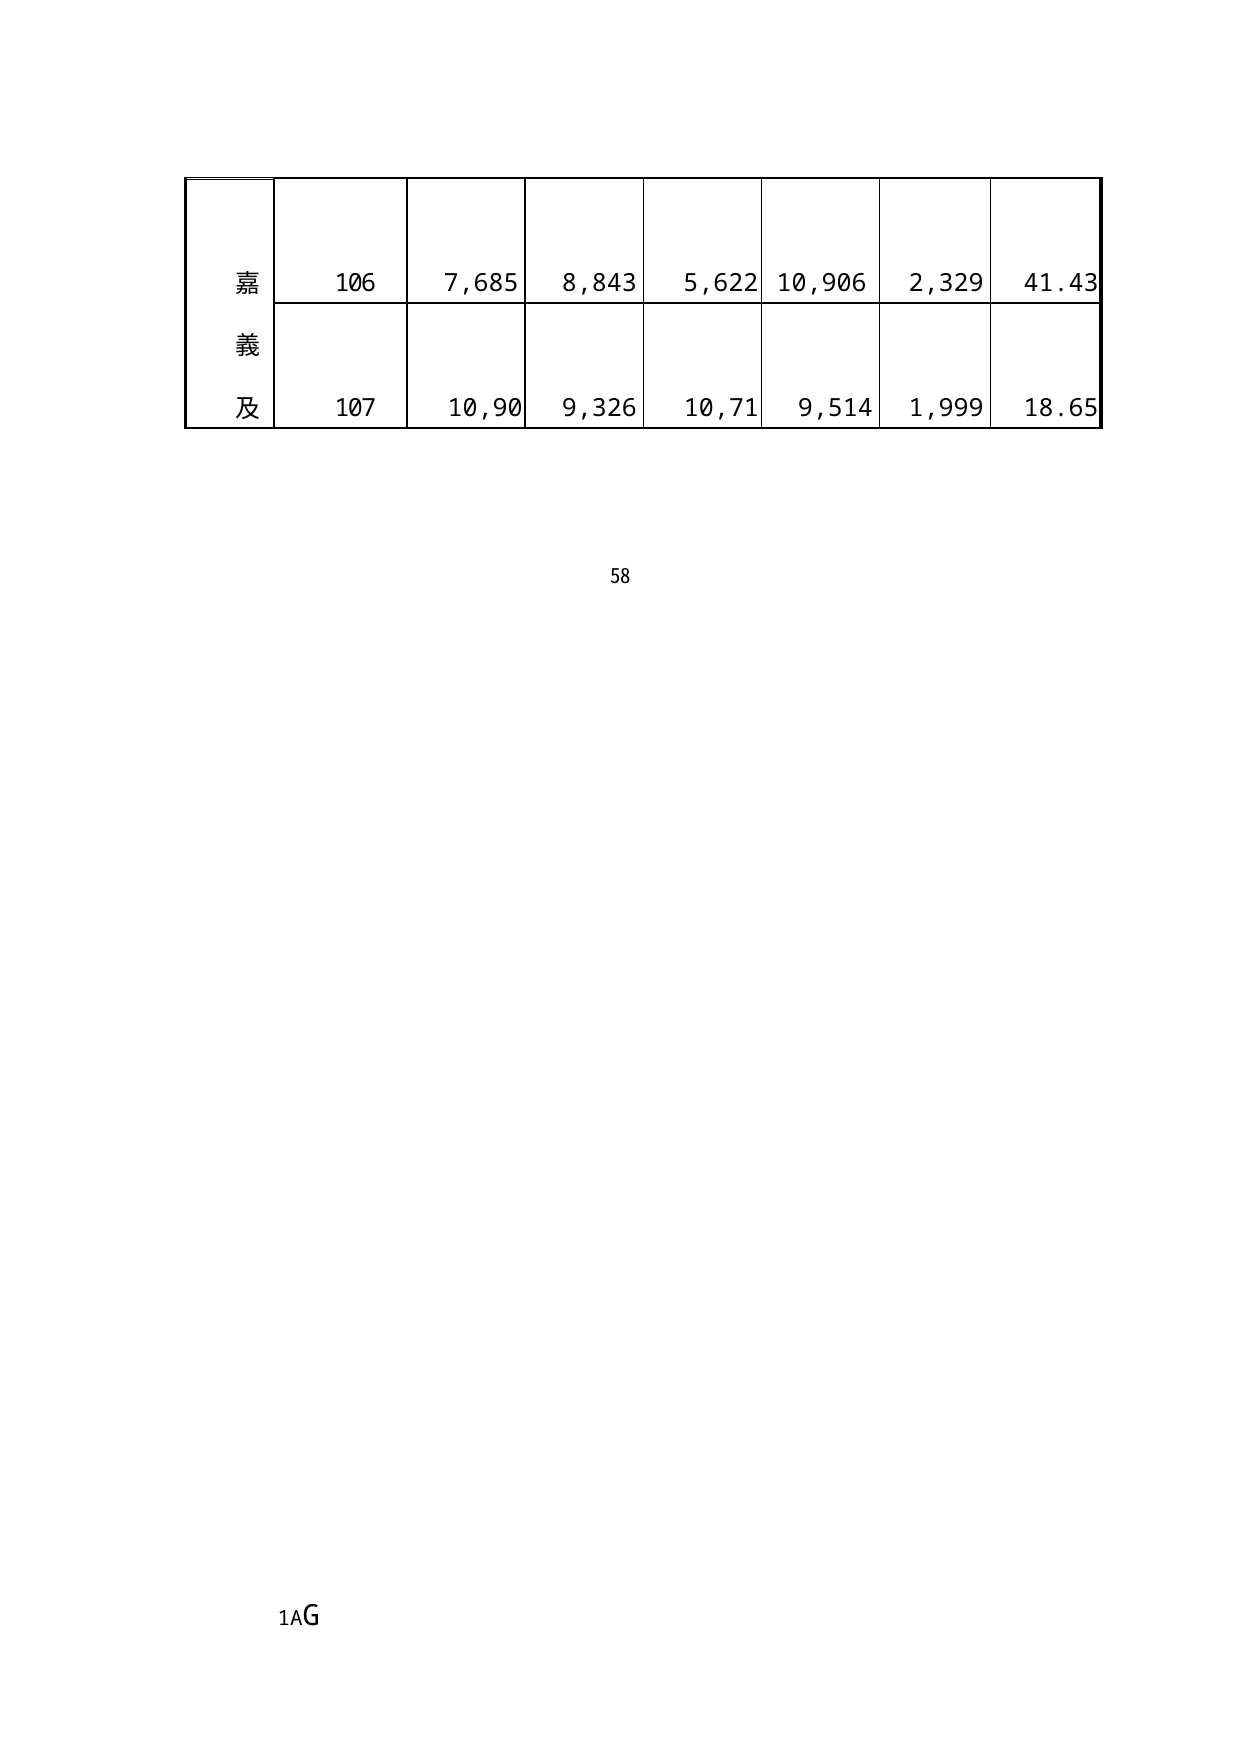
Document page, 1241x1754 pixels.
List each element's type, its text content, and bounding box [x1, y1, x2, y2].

table_cell 9,326 [526, 304, 643, 427]
table_cell 10,90 [408, 304, 524, 427]
table_cell 嘉義及 [187, 180, 273, 427]
table_cell 10,71 [644, 304, 761, 427]
table_cell 106 [275, 179, 406, 302]
table_cell 9,514 [762, 304, 879, 427]
table_cell 107 [275, 304, 406, 427]
table_cell 2,329 [880, 179, 990, 302]
table_cell 41.43 [991, 179, 1099, 302]
table_cell 7,685 [408, 179, 524, 302]
table_cell 10,906 [762, 179, 879, 302]
table_cell 18.65 [991, 304, 1099, 427]
table_cell 1,999 [880, 304, 990, 427]
table_cell 8,843 [526, 179, 643, 302]
table_cell 5,622 [644, 179, 761, 302]
